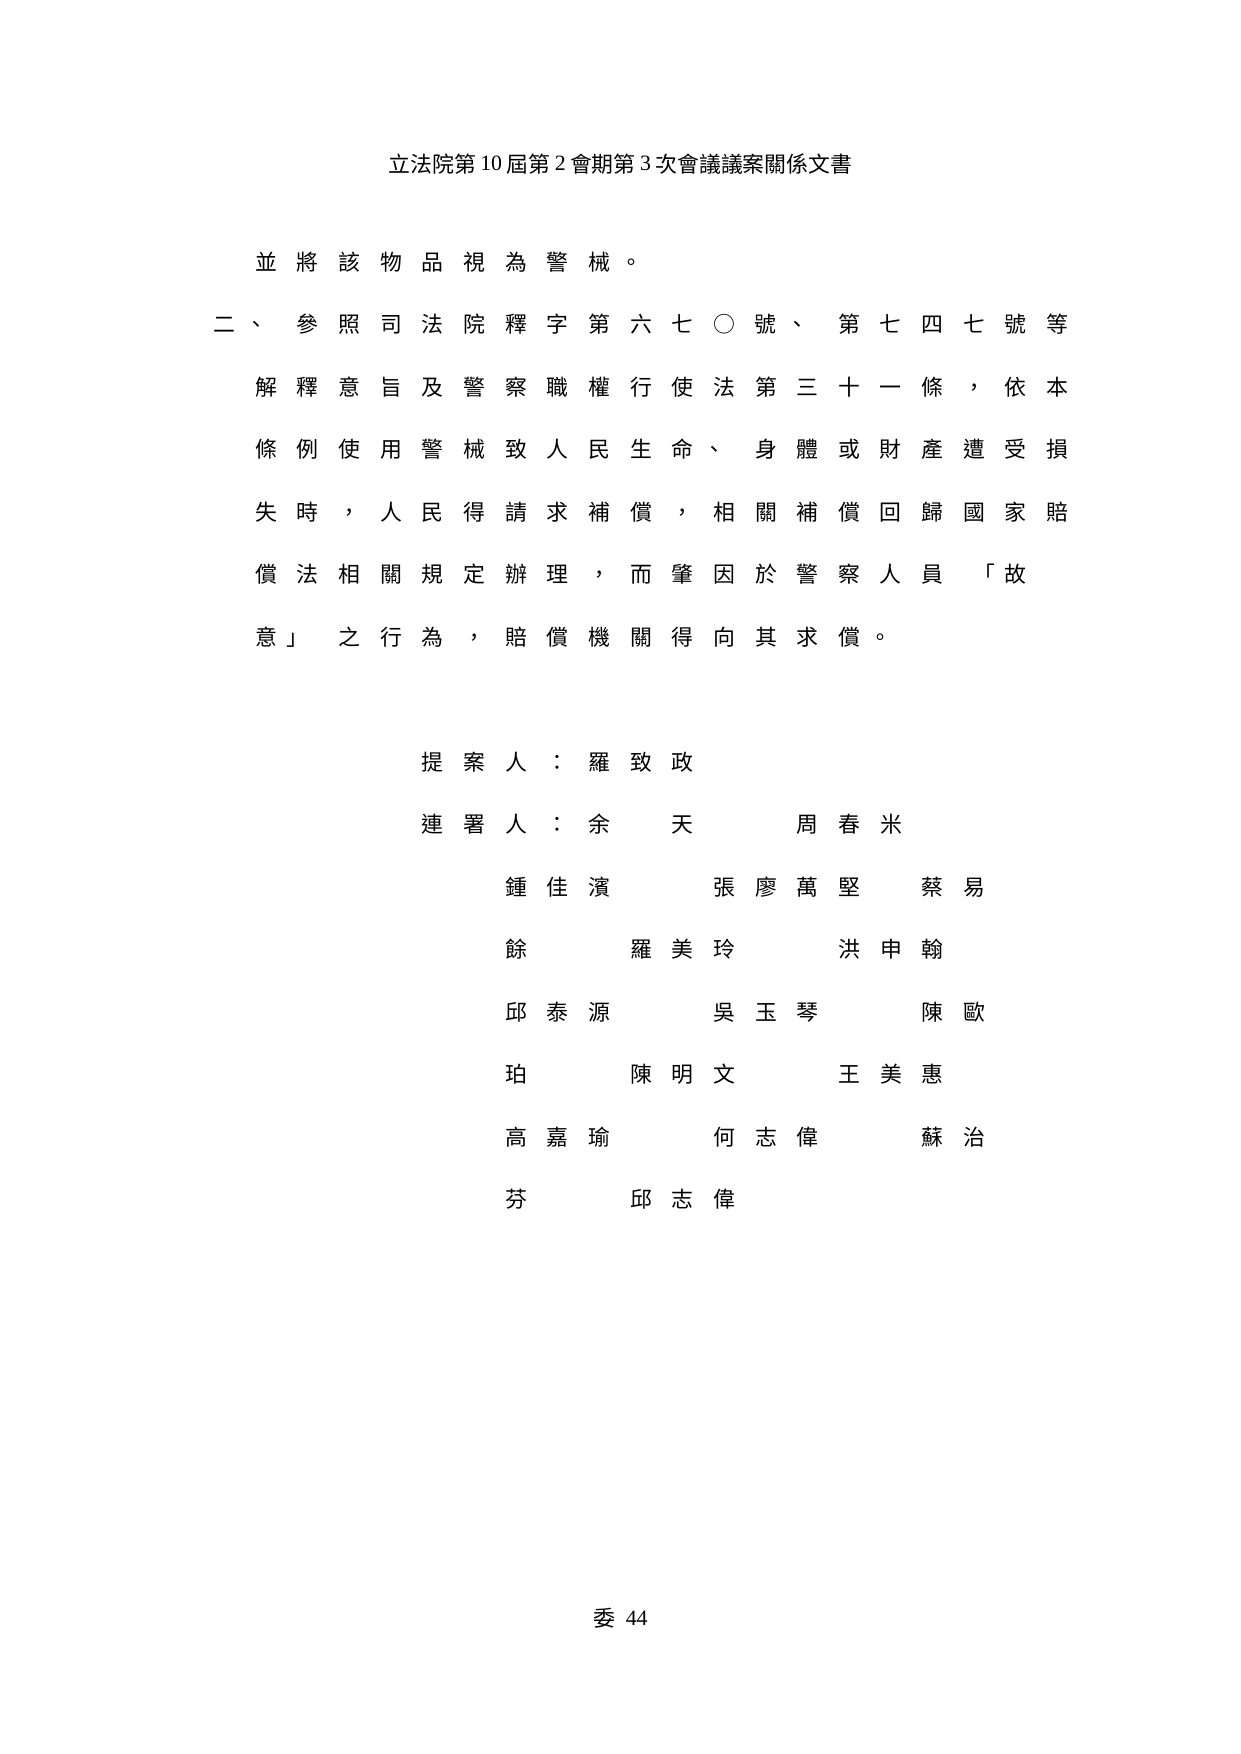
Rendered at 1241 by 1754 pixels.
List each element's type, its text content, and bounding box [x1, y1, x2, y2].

text 連署人：余 天 周春米 鍾佳濱 張廖萬堅 蔡易餘 羅美玲 洪申翰 邱泰源 吳玉琴 陳歐珀 陳明文 王美惠 高嘉瑜 何志偉 蘇治芬 邱志偉 [403, 781, 1012, 1219]
text 並將該物品視為警械。 [184, 219, 1078, 281]
text 提案人：羅致政 [403, 719, 1012, 781]
text 二、參照司法院釋字第六七○號、第七四七號等解釋意旨及警察職權行使法第三十一條，依本條例使用警械致人民生命、身體或財產遭受損失時，人民得請求補償，相關補償回歸國家賠償法相關規定辦理，而肇因於警察人員「故意」之行為，賠償機關得向其求償。 [184, 281, 1078, 656]
